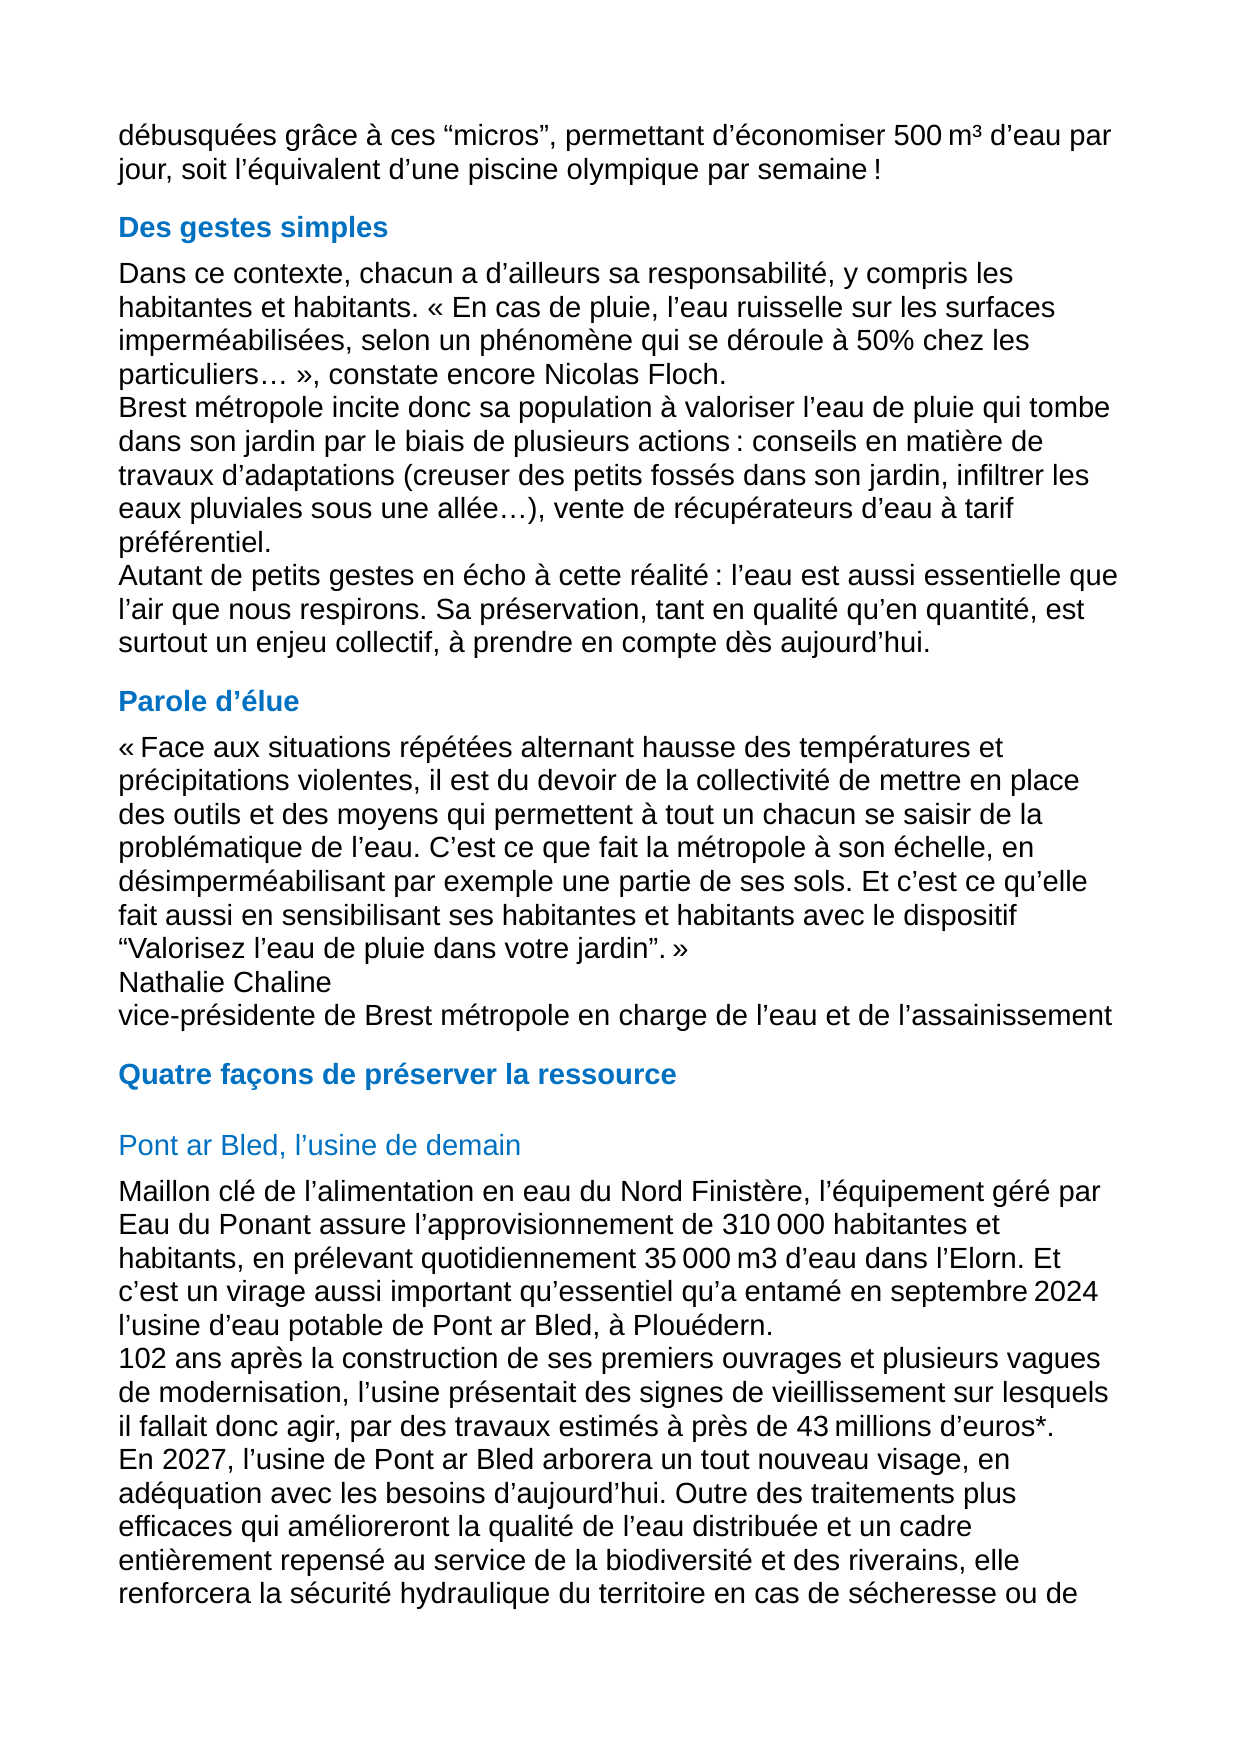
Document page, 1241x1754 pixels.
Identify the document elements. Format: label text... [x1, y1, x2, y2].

subtitle Pont ar Bled, l’usine de demain [118, 1128, 1122, 1161]
text Brest métropole incite donc sa population à valoriser l’eau de pluie qui tombe dans son jardin par le biais de plusieurs actions : conseils en matière de travaux d’adaptations (creuser des petits fossés dans son jardin, infiltrer les eaux pluviales sous une allée…), vente de récupérateurs d’eau à tarif préférentiel. [118, 390, 1122, 558]
subtitle Des gestes simples [118, 210, 1122, 244]
text Maillon clé de l’alimentation en eau du Nord Finistère, l’équipement géré par Eau du Ponant assure l’approvisionnement de 310 000 habitantes et habitants, en prélevant quotidiennement 35 000 m3 d’eau dans l’Elorn. Et c’est un virage aussi important qu’essentiel qu’a entamé en septembre 2024 l’usine d’eau potable de Pont ar Bled, à Plouédern. [118, 1174, 1122, 1341]
text Dans ce contexte, chacun a d’ailleurs sa responsabilité, y compris les habitantes et habitants. « En cas de pluie, l’eau ruisselle sur les surfaces imperméabilisées, selon un phénomène qui se déroule à 50% chez les particuliers… », constate encore Nicolas Floch. [118, 256, 1122, 390]
text 102 ans après la construction de ses premiers ouvrages et plusieurs vagues de modernisation, l’usine présentait des signes de vieillissement sur lesquels il fallait donc agir, par des travaux estimés à près de 43 millions d’euros*. [118, 1341, 1122, 1442]
subtitle Parole d’élue [118, 684, 1122, 717]
text « Face aux situations répétées alternant hausse des températures et précipitations violentes, il est du devoir de la collectivité de mettre en place des outils et des moyens qui permettent à tout un chacun se saisir de la problématique de l’eau. C’est ce que fait la métropole à son échelle, en désimperméabilisant par exemple une partie de ses sols. Et c’est ce qu’elle fait aussi en sensibilisant ses habitantes et habitants avec le dispositif “Valorisez l’eau de pluie dans votre jardin”. » [118, 730, 1122, 964]
text En 2027, l’usine de Pont ar Bled arborera un tout nouveau visage, en adéquation avec les besoins d’aujourd’hui. Outre des traitements plus efficaces qui amélioreront la qualité de l’eau distribuée et un cadre entièrement repensé au service de la biodiversité et des riverains, elle renforcera la sécurité hydraulique du territoire en cas de sécheresse ou de [118, 1442, 1122, 1610]
text débusquées grâce à ces “micros”, permettant d’économiser 500 m³ d’eau par jour, soit l’équivalent d’une piscine olympique par semaine ! [118, 118, 1122, 185]
text Autant de petits gestes en écho à cette réalité : l’eau est aussi essentielle que l’air que nous respirons. Sa préservation, tant en qualité qu’en quantité, est surtout un enjeu collectif, à prendre en compte dès aujourd’hui. [118, 558, 1122, 659]
text Nathalie Chaline [118, 964, 1122, 998]
subtitle Quatre façons de préserver la ressource [118, 1057, 1122, 1090]
text vice-présidente de Brest métropole en charge de l’eau et de l’assainissement [118, 998, 1122, 1032]
